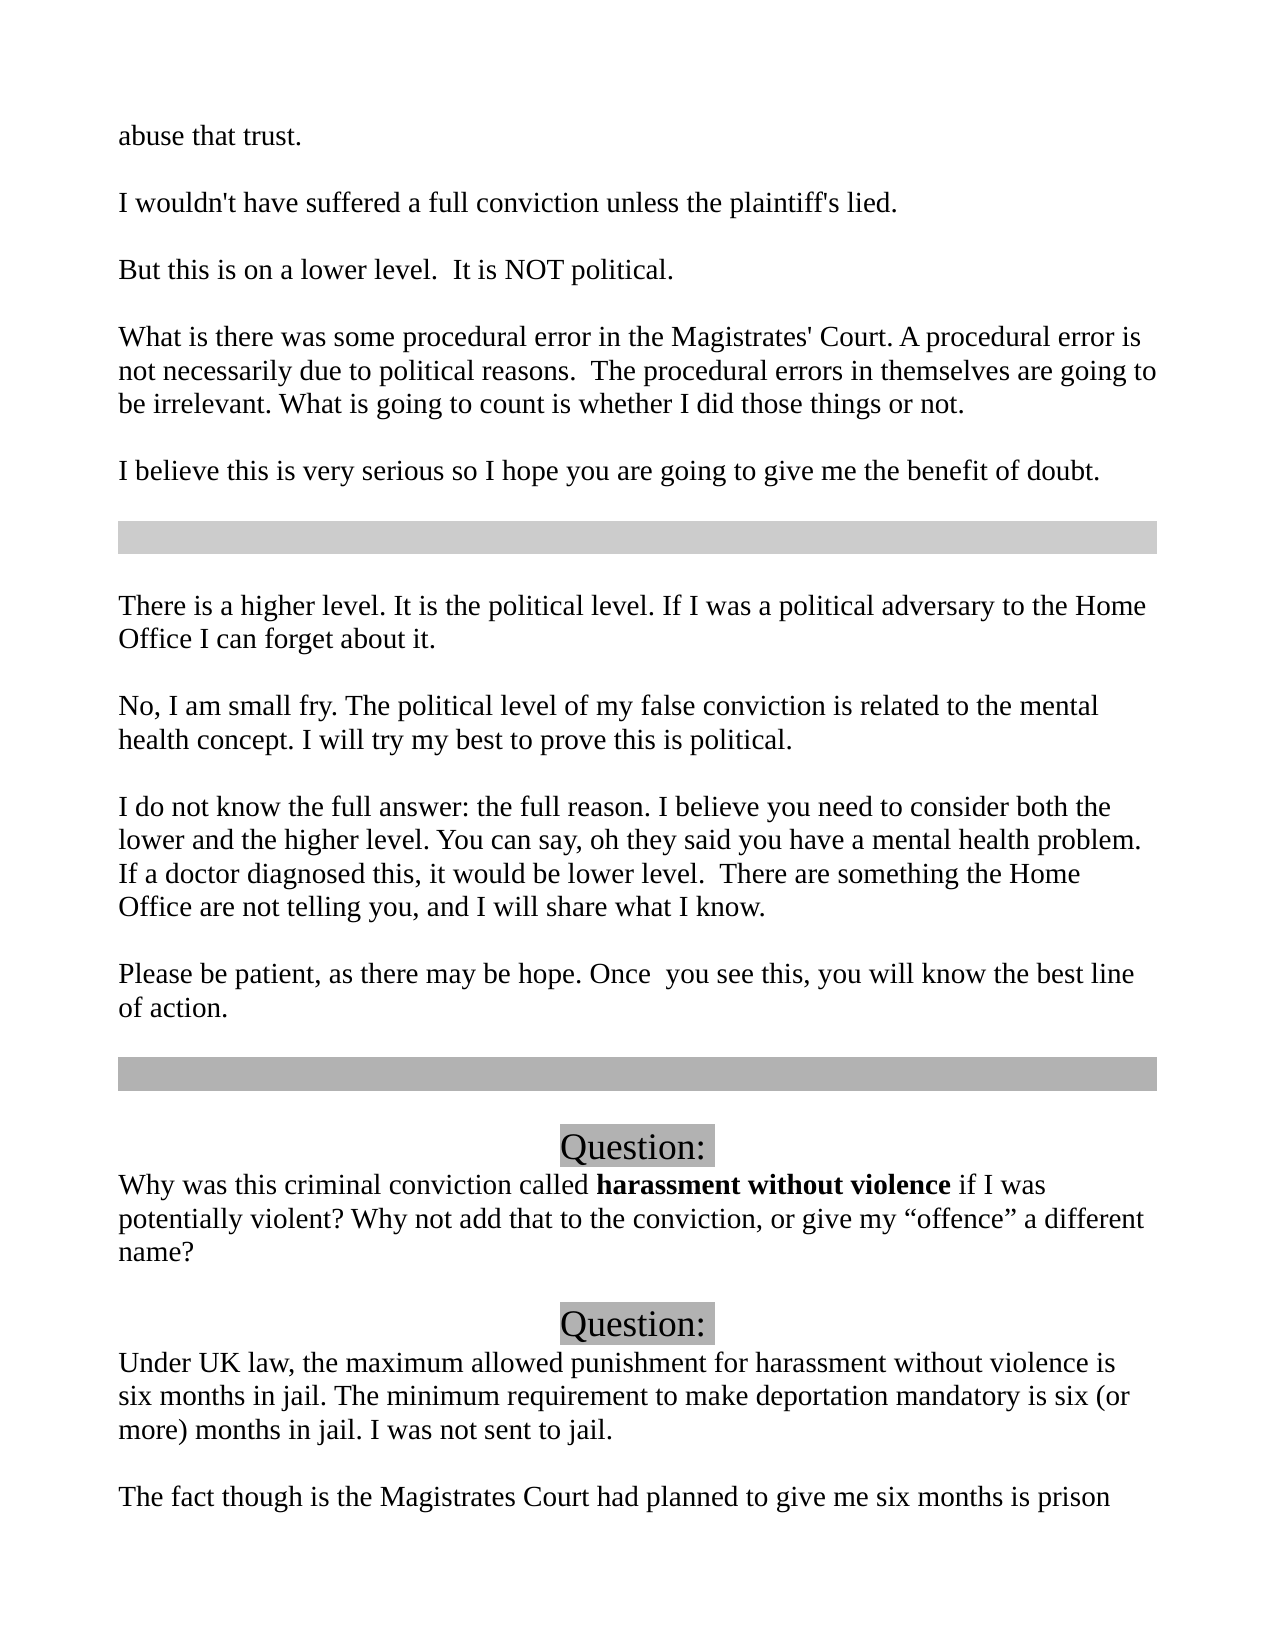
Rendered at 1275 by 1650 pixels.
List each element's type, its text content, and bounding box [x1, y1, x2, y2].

text I wouldn't have suffered a full conviction unless the plaintiff's lied. [118, 185, 1157, 219]
text But this is on a lower level. It is NOT political. [118, 252, 1157, 286]
text Question: [118, 1302, 1157, 1345]
text abuse that trust. [118, 118, 1157, 152]
text No, I am small fry. The political level of my false conviction is related to the mental health concept. I will try my best to prove this is political. [118, 688, 1157, 755]
text Under UK law, the maximum allowed punishment for harassment without violence is six months in jail. The minimum requirement to make deportation mandatory is six (or more) months in jail. I was not sent to jail. [118, 1345, 1157, 1445]
text The fact though is the Magistrates Court had planned to give me six months is prison [118, 1479, 1157, 1512]
text Please be patient, as there may be hope. Once you see this, you will know the best line of action. [118, 957, 1157, 1024]
text What is there was some procedural error in the Magistrates' Court. A procedural error is not necessarily due to political reasons. The procedural errors in themselves are going to be irrelevant. What is going to count is whether I did those things or not. [118, 319, 1157, 420]
text Why was this criminal conviction called harassment without violence if I was potentially violent? Why not add that to the conviction, or give my “offence” a different name? [118, 1167, 1157, 1268]
text There is a higher level. It is the political level. If I was a political adversary to the Home Office I can forget about it. [118, 588, 1157, 655]
text I do not know the full answer: the full reason. I believe you need to consider both the lower and the higher level. You can say, oh they said you have a mental health problem. If a doctor diagnosed this, it would be lower level. There are something the Home Office are not telling you, and I will share what I know. [118, 789, 1157, 923]
text I believe this is very serious so I hope you are going to give me the benefit of doubt. [118, 453, 1157, 487]
text Question: [118, 1124, 1157, 1167]
